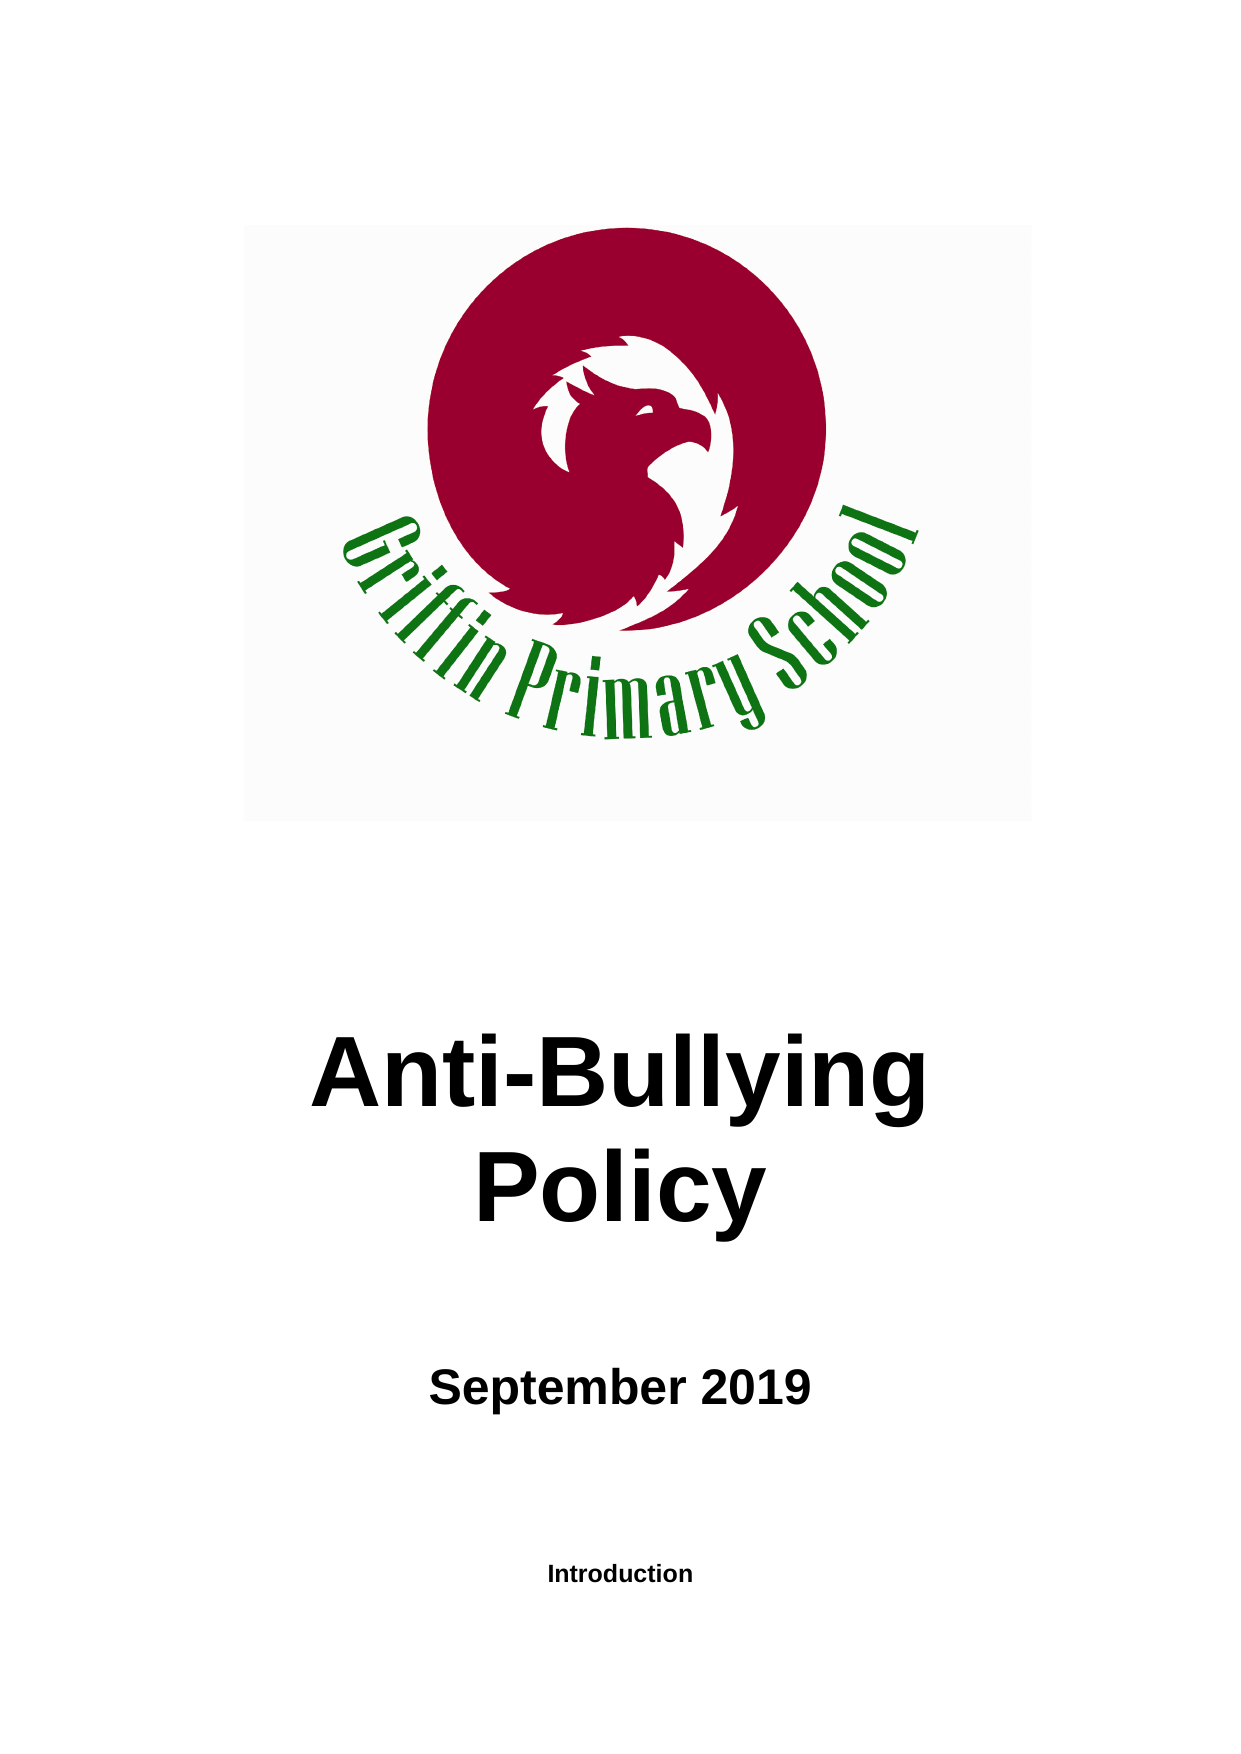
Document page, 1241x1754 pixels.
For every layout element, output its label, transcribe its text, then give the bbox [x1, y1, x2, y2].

picture [243, 225, 1032, 821]
text Introduction [187, 1559, 1053, 1587]
text September 2019 [187, 1357, 1053, 1415]
text Anti-Bullying Policy [187, 1012, 1053, 1242]
